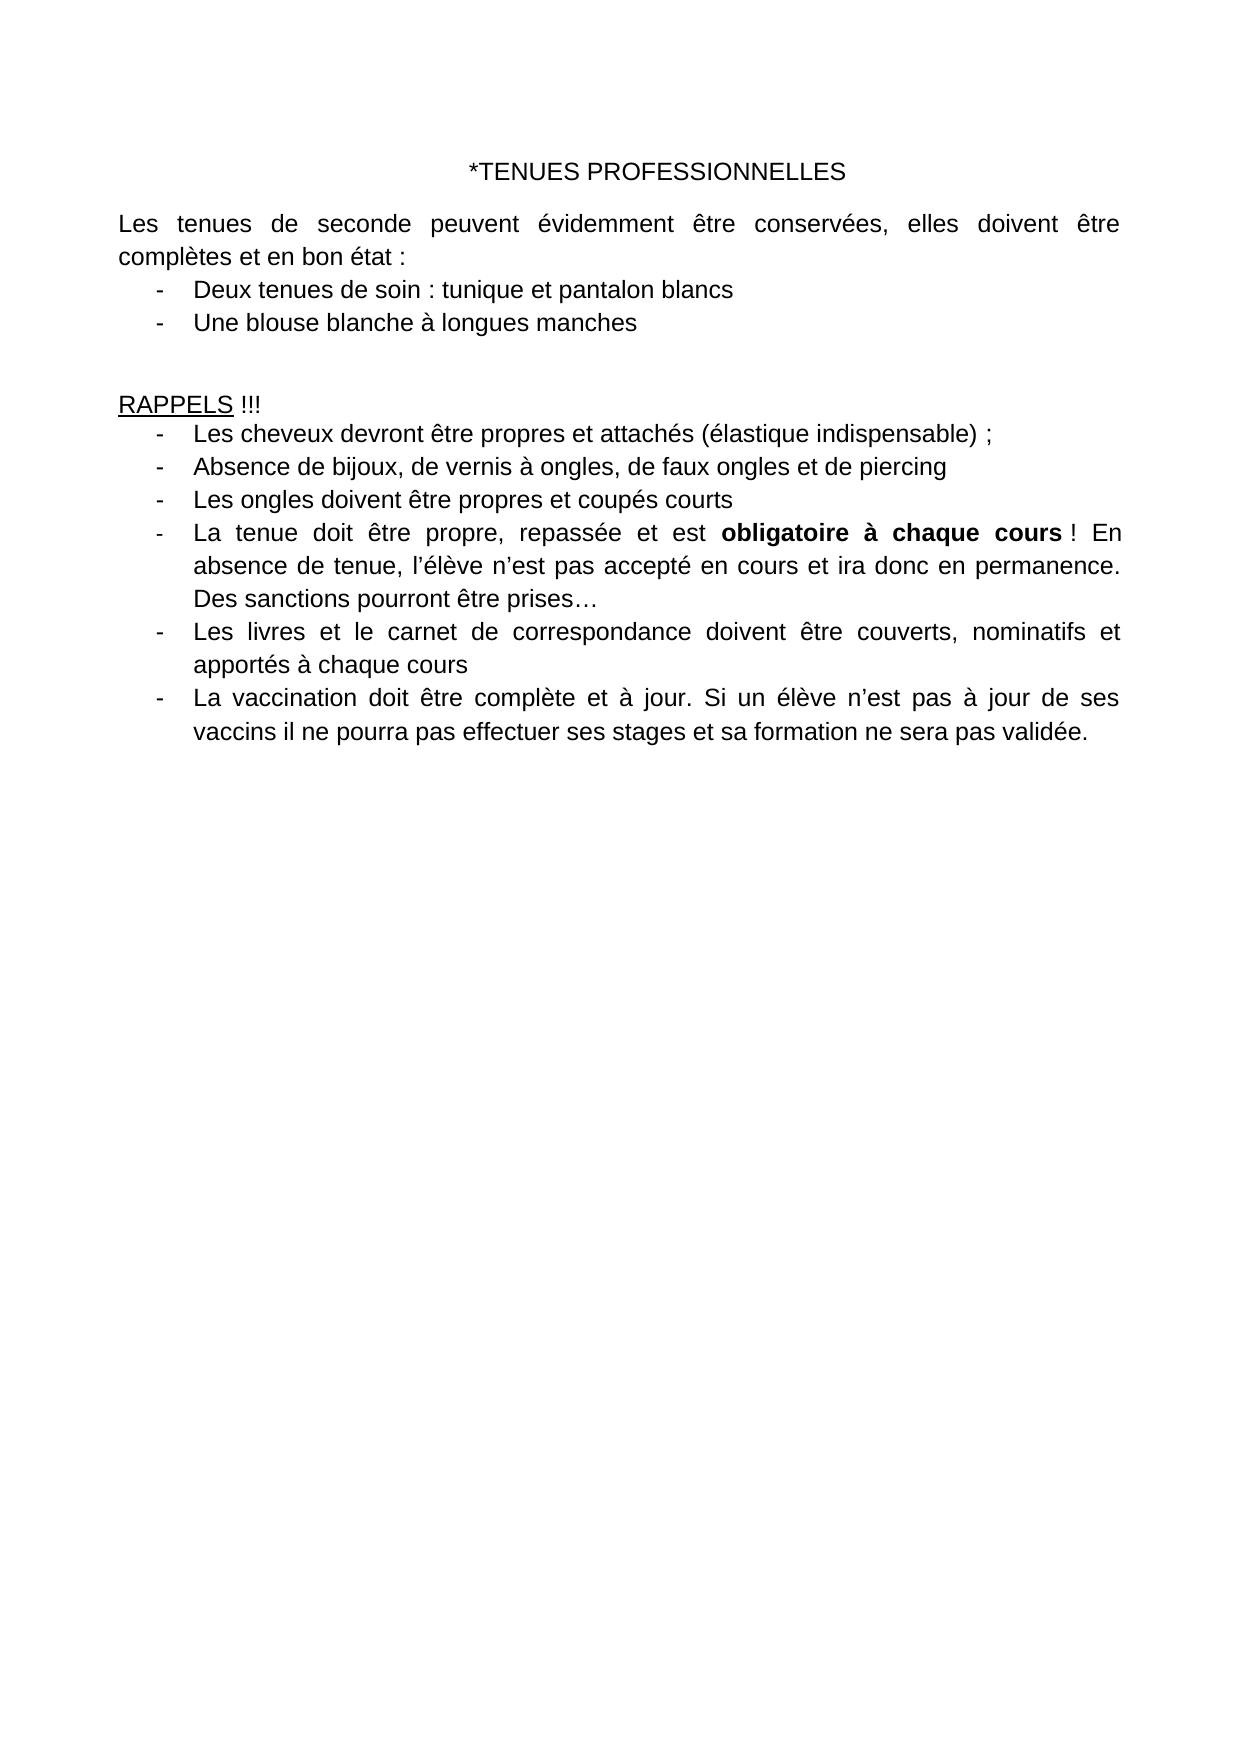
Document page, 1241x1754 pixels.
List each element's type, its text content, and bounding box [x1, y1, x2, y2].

list La vaccination doit être complète et à jour. Si un élève n’est pas à jour de ses vaccins il ne pourra pas effectuer ses stages et sa formation ne sera pas validée. [156, 683, 1122, 745]
text RAPPELS !!! [118, 391, 1122, 419]
list Les ongles doivent être propres et coupés courts [156, 485, 1122, 514]
list Les livres et le carnet de correspondance doivent être couverts, nominatifs et apportés à chaque cours [156, 617, 1122, 679]
list Les cheveux devront être propres et attachés (élastique indispensable) ; [156, 419, 1122, 448]
list Deux tenues de soin : tunique et pantalon blancs [156, 275, 1122, 304]
list Les tenues de seconde peuvent évidemment être conservées, elles doivent être complètes et en bon état : [118, 209, 1122, 271]
list La tenue doit être propre, repassée et est obligatoire à chaque cours ! En absence de tenue, l’élève n’est pas accepté en cours et ira donc en permanence. Des sanctions pourront être prises… [156, 518, 1122, 613]
list *TENUES PROFESSIONNELLES [193, 157, 1122, 185]
list Absence de bijoux, de vernis à ongles, de faux ongles et de piercing [156, 452, 1122, 481]
list Une blouse blanche à longues manches [156, 308, 1122, 337]
